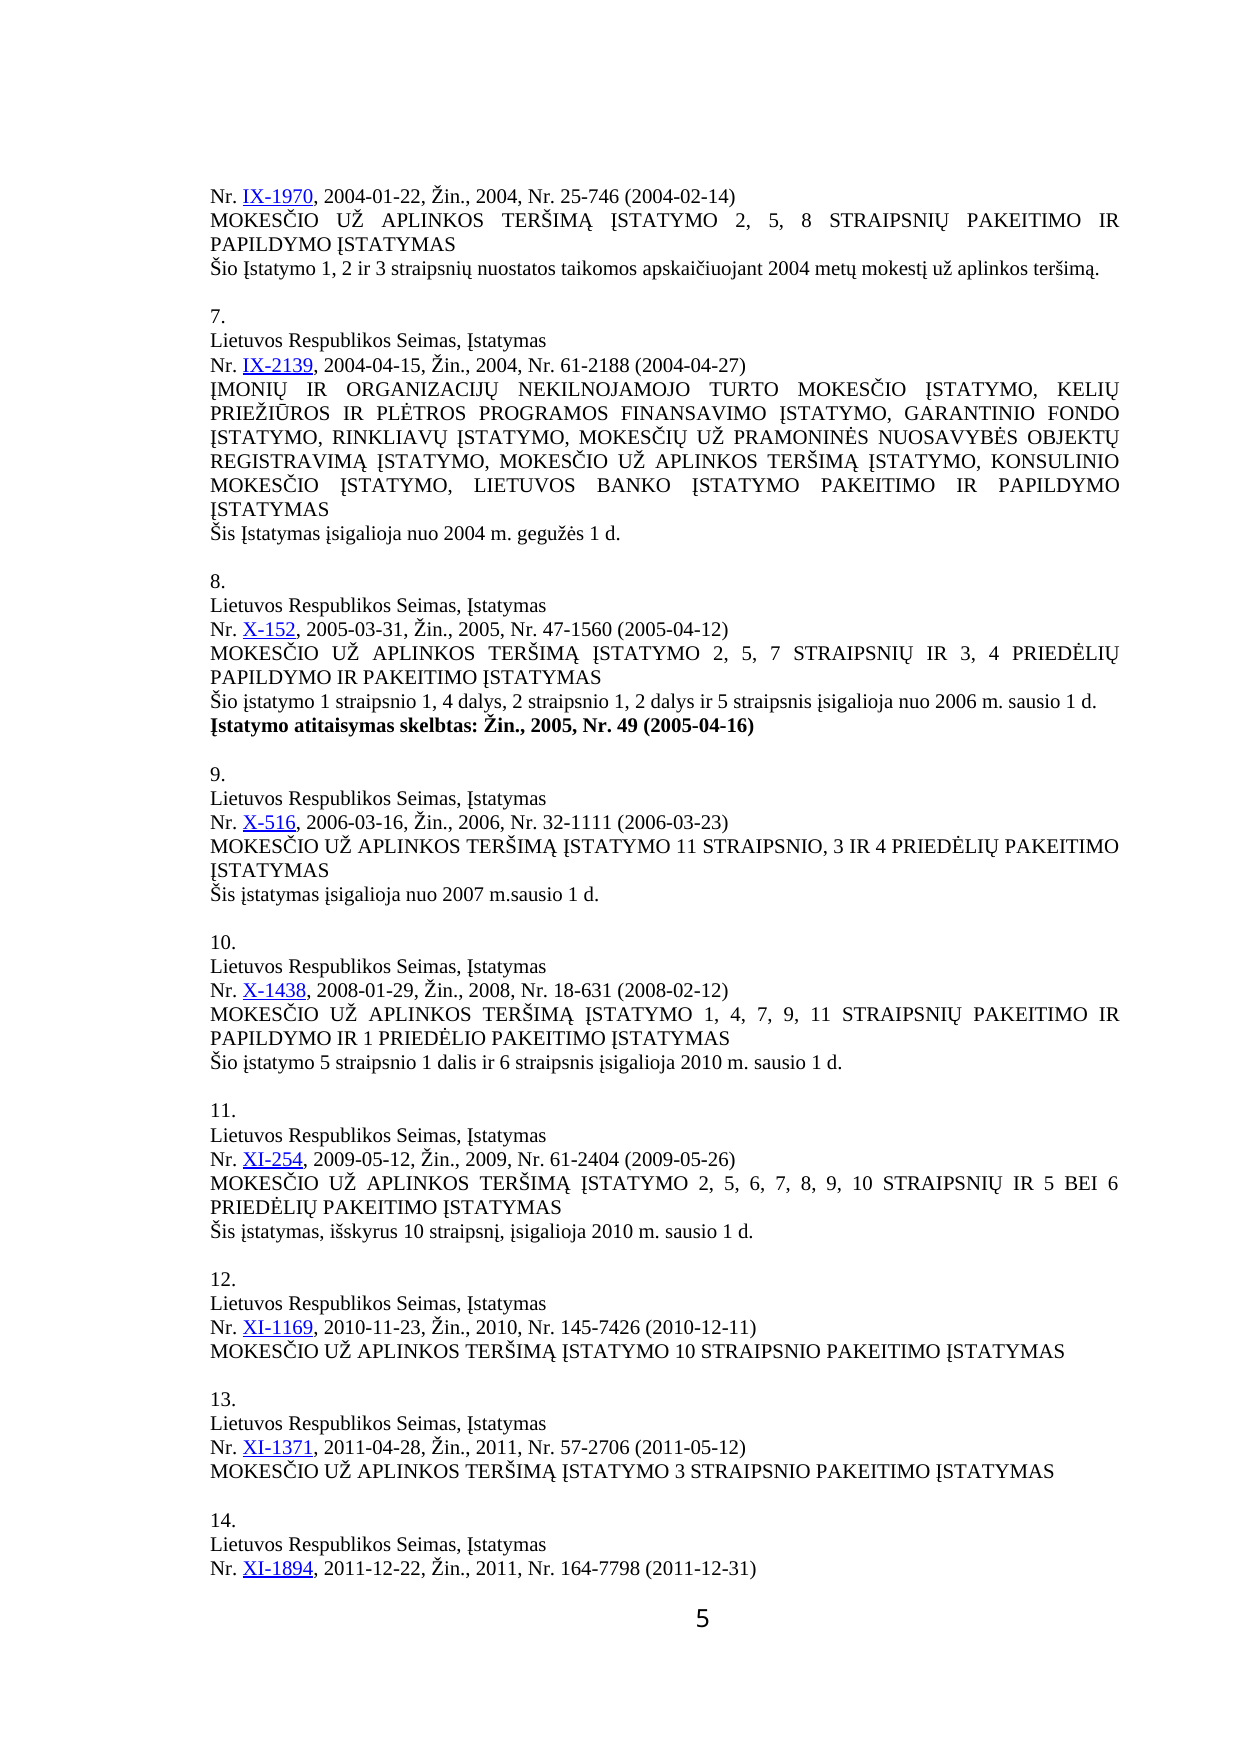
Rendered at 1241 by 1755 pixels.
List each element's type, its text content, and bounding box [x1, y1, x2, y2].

text Šis Įstatymas įsigalioja nuo 2004 m. gegužės 1 d. [210, 521, 1120, 545]
text Lietuvos Respublikos Seimas, Įstatymas [210, 1122, 1120, 1147]
text Lietuvos Respublikos Seimas, Įstatymas [210, 786, 1120, 810]
text ĮMONIŲ IR ORGANIZACIJŲ NEKILNOJAMOJO TURTO MOKESČIO ĮSTATYMO, KELIŲ PRIEŽIŪROS IR PLĖTROS PROGRAMOS FINANSAVIMO ĮSTATYMO, GARANTINIO FONDO ĮSTATYMO, RINKLIAVŲ ĮSTATYMO, MOKESČIŲ UŽ PRAMONINĖS NUOSAVYBĖS OBJEKTŲ REGISTRAVIMĄ ĮSTATYMO, MOKESČIO UŽ APLINKOS TERŠIMĄ ĮSTATYMO, KONSULINIO MOKESČIO ĮSTATYMO, LIETUVOS BANKO ĮSTATYMO PAKEITIMO IR PAPILDYMO ĮSTATYMAS [210, 377, 1120, 521]
text Nr. IX-1970, 2004-01-22, Žin., 2004, Nr. 25-746 (2004-02-14) [210, 184, 1120, 208]
text MOKESČIO UŽ APLINKOS TERŠIMĄ ĮSTATYMO 11 STRAIPSNIO, 3 IR 4 PRIEDĖLIŲ PAKEITIMO ĮSTATYMAS [210, 834, 1120, 882]
text Lietuvos Respublikos Seimas, Įstatymas [210, 1532, 1126, 1556]
text 12. [210, 1267, 1120, 1291]
text MOKESČIO UŽ APLINKOS TERŠIMĄ ĮSTATYMO 2, 5, 8 STRAIPSNIŲ PAKEITIMO IR PAPILDYMO ĮSTATYMAS [210, 208, 1120, 256]
text Nr. X-1438, 2008-01-29, Žin., 2008, Nr. 18-631 (2008-02-12) [210, 978, 1120, 1002]
text Lietuvos Respublikos Seimas, Įstatymas [210, 954, 1120, 978]
text Nr. XI-254, 2009-05-12, Žin., 2009, Nr. 61-2404 (2009-05-26) [210, 1147, 1120, 1171]
text 9. [210, 762, 1120, 786]
text Lietuvos Respublikos Seimas, Įstatymas [210, 328, 1120, 352]
text Lietuvos Respublikos Seimas, Įstatymas [210, 1291, 1120, 1315]
text 7. [210, 304, 1120, 328]
text 13. [210, 1387, 1120, 1411]
text Lietuvos Respublikos Seimas, Įstatymas [210, 593, 1120, 617]
text 14. [210, 1507, 1126, 1532]
text Šio įstatymo 5 straipsnio 1 dalis ir 6 straipsnis įsigalioja 2010 m. sausio 1 d. [210, 1050, 1120, 1074]
text Nr. IX-2139, 2004-04-15, Žin., 2004, Nr. 61-2188 (2004-04-27) [210, 352, 1120, 377]
text 10. [210, 930, 1120, 954]
text MOKESČIO UŽ APLINKOS TERŠIMĄ ĮSTATYMO 3 STRAIPSNIO PAKEITIMO ĮSTATYMAS [210, 1459, 1120, 1483]
text MOKESČIO UŽ APLINKOS TERŠIMĄ ĮSTATYMO 10 STRAIPSNIO PAKEITIMO ĮSTATYMAS [210, 1339, 1120, 1363]
text Nr. XI-1371, 2011-04-28, Žin., 2011, Nr. 57-2706 (2011-05-12) [210, 1435, 1120, 1459]
text Nr. XI-1894, 2011-12-22, Žin., 2011, Nr. 164-7798 (2011-12-31) [210, 1556, 1126, 1580]
text Šis įstatymas įsigalioja nuo 2007 m.sausio 1 d. [210, 882, 1120, 906]
text Nr. XI-1169, 2010-11-23, Žin., 2010, Nr. 145-7426 (2010-12-11) [210, 1315, 1120, 1339]
text Šis įstatymas, išskyrus 10 straipsnį, įsigalioja 2010 m. sausio 1 d. [210, 1219, 1120, 1243]
text Nr. X-152, 2005-03-31, Žin., 2005, Nr. 47-1560 (2005-04-12) [210, 617, 1120, 641]
text MOKESČIO UŽ APLINKOS TERŠIMĄ ĮSTATYMO 2, 5, 7 STRAIPSNIŲ IR 3, 4 PRIEDĖLIŲ PAPILDYMO IR PAKEITIMO ĮSTATYMAS [210, 641, 1120, 689]
text Nr. X-516, 2006-03-16, Žin., 2006, Nr. 32-1111 (2006-03-23) [210, 810, 1120, 834]
text Įstatymo atitaisymas skelbtas: Žin., 2005, Nr. 49 (2005-04-16) [210, 713, 1120, 737]
text 8. [210, 569, 1120, 593]
text Šio įstatymo 1 straipsnio 1, 4 dalys, 2 straipsnio 1, 2 dalys ir 5 straipsnis įsigalioja nuo 2006 m. sausio 1 d. [210, 689, 1120, 713]
text Šio Įstatymo 1, 2 ir 3 straipsnių nuostatos taikomos apskaičiuojant 2004 metų mokestį už aplinkos teršimą. [210, 256, 1126, 280]
text MOKESČIO UŽ APLINKOS TERŠIMĄ ĮSTATYMO 1, 4, 7, 9, 11 STRAIPSNIŲ PAKEITIMO IR PAPILDYMO IR 1 PRIEDĖLIO PAKEITIMO ĮSTATYMAS [210, 1002, 1120, 1050]
text Lietuvos Respublikos Seimas, Įstatymas [210, 1411, 1120, 1435]
text 11. [210, 1098, 1120, 1122]
text MOKESČIO UŽ APLINKOS TERŠIMĄ ĮSTATYMO 2, 5, 6, 7, 8, 9, 10 STRAIPSNIŲ IR 5 BEI 6 PRIEDĖLIŲ PAKEITIMO ĮSTATYMAS [210, 1171, 1120, 1219]
